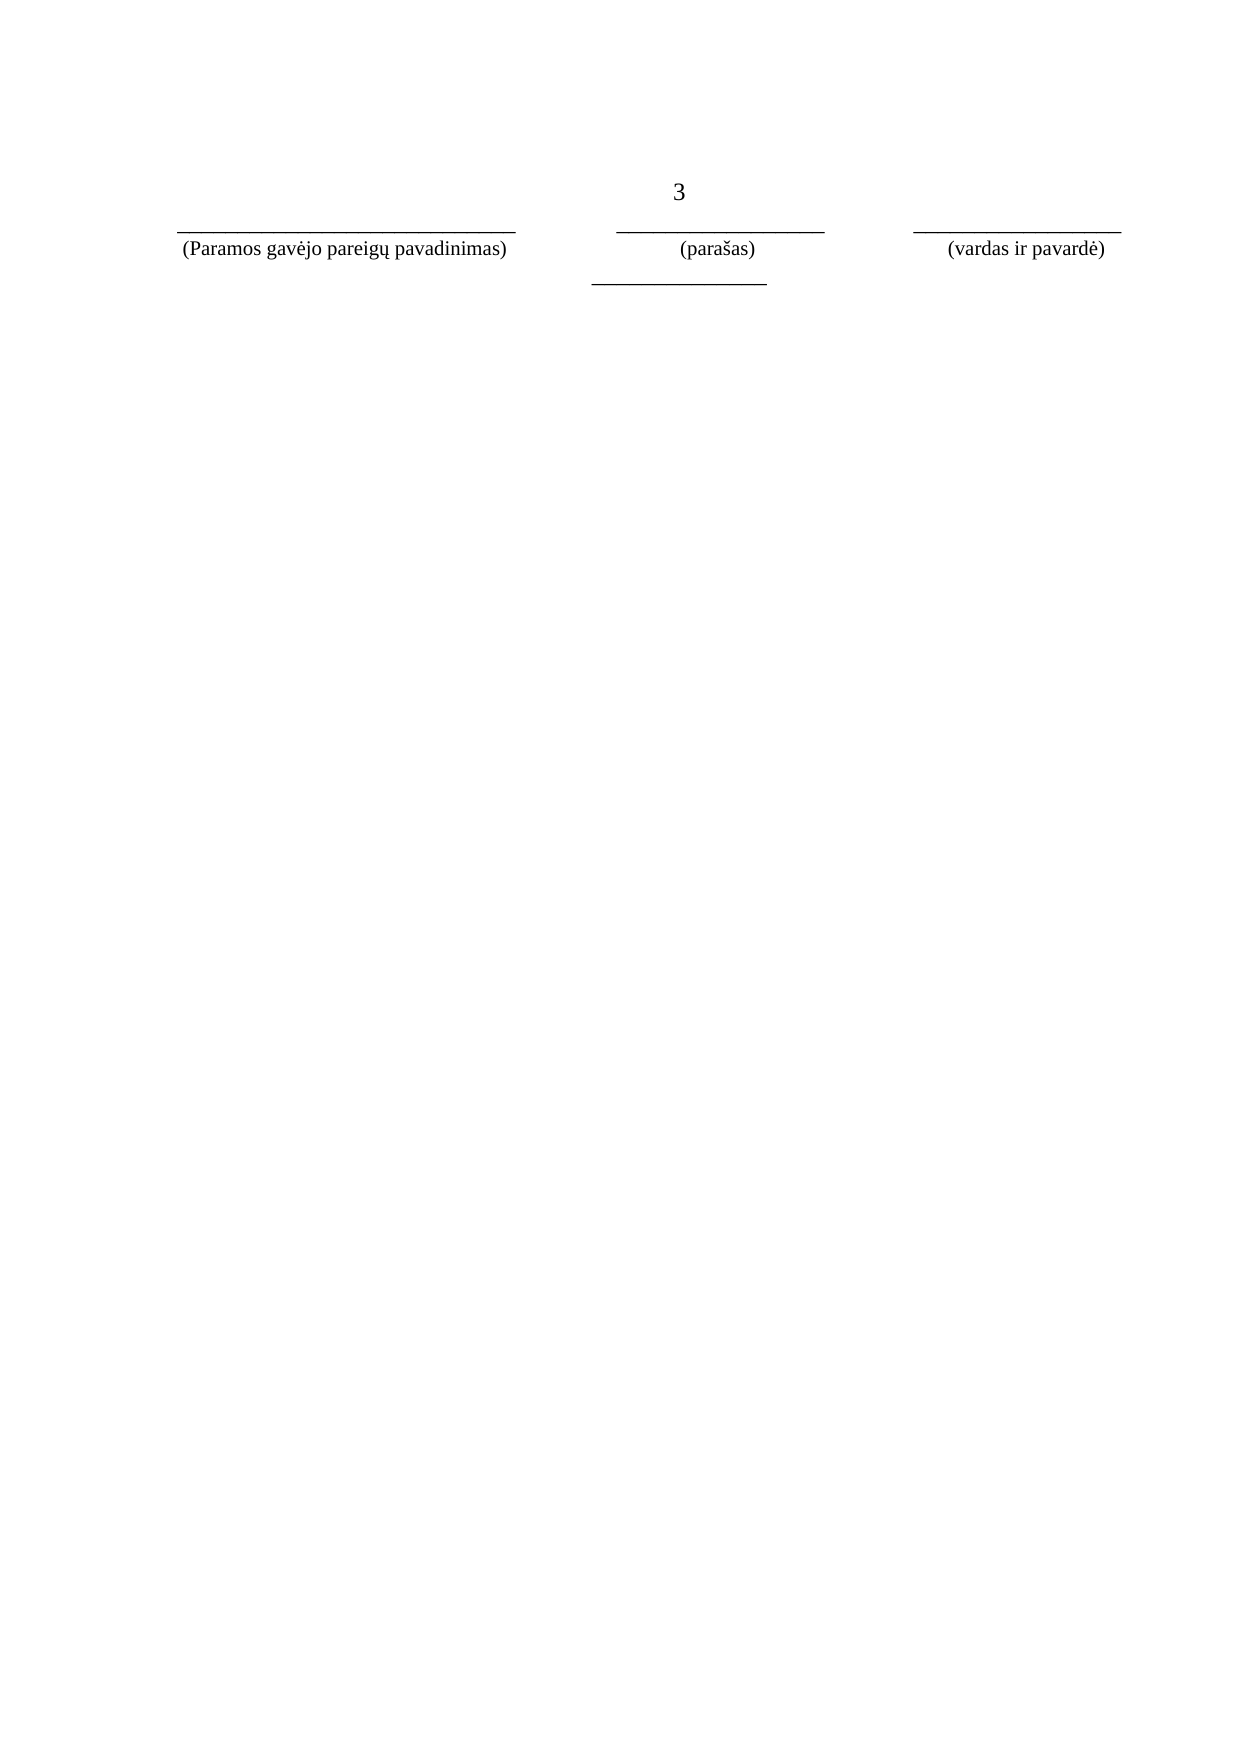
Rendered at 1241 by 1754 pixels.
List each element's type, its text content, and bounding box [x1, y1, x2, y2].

text (Paramos gavėjo pareigų pavadinimas) (parašas) (vardas ir pavardė) [177, 235, 1181, 259]
text ______________ [177, 259, 1181, 288]
